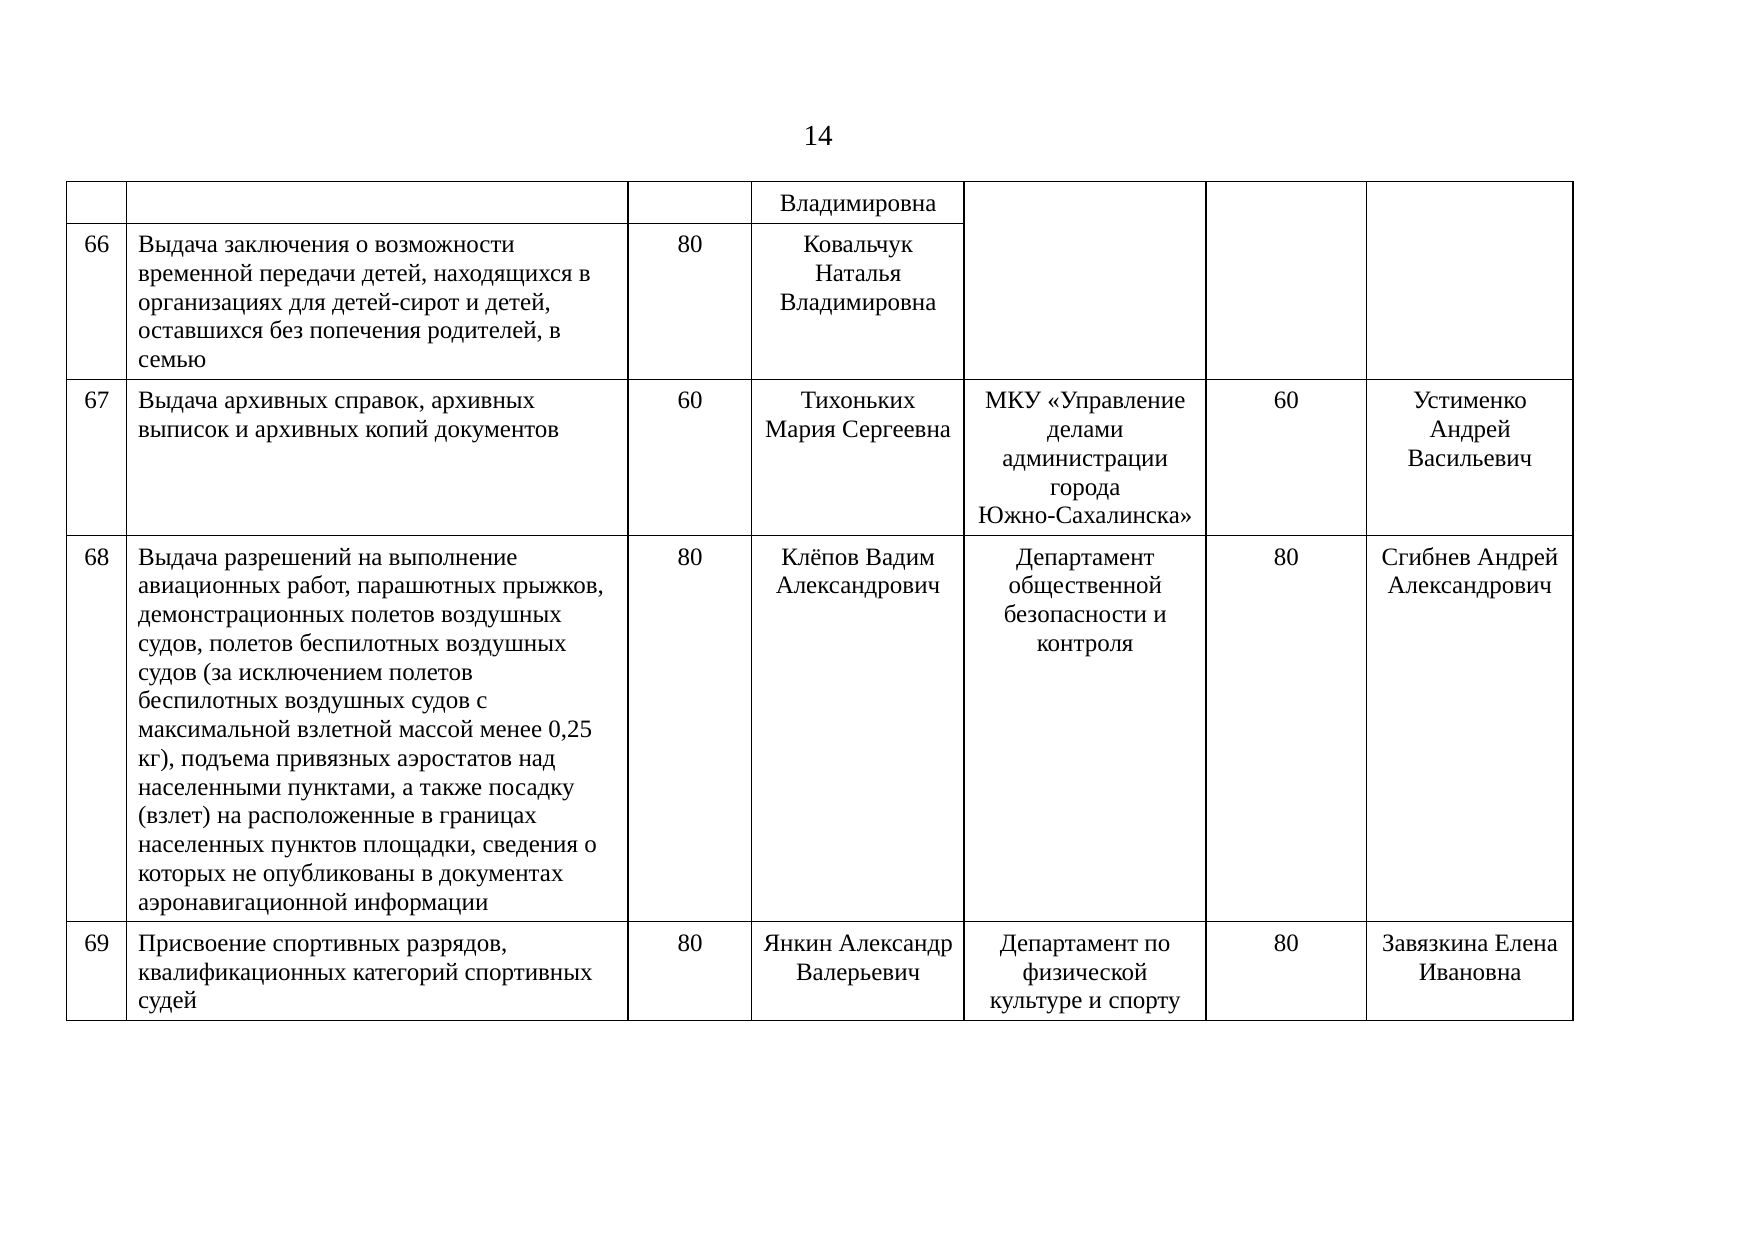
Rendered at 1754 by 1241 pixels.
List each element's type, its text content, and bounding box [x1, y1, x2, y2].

table_cell 66 [67, 224, 126, 379]
table_cell Выдача разрешений на выполнение авиационных работ, парашютных прыжков, демонстрационных полетов воздушных судов, полетов беспилотных воздушных судов (за исключением полетов беспилотных воздушных судов с максимальной взлетной массой менее 0,25 кг), подъема привязных аэростатов над населенными пунктами, а также посадку (взлет) на расположенные в границах населенных пунктов площадки, сведения о которых не опубликованы в документах аэронавигационной информации [127, 536, 627, 921]
table_cell 80 [629, 224, 751, 379]
table_cell Янкин Александр Валерьевич [752, 922, 963, 1020]
table_cell Сгибнев Андрей Александрович [1367, 536, 1572, 921]
table_cell Ковальчук Наталья Владимировна [752, 224, 963, 379]
table_cell 80 [629, 922, 751, 1020]
table_cell Тихоньких Мария Сергеевна [752, 380, 963, 535]
table_cell Присвоение спортивных разрядов, квалификационных категорий спортивных судей [127, 922, 627, 1020]
table_cell МКУ «Управление делами администрации города Южно-Сахалинска» [965, 380, 1205, 535]
table_cell Владимировна [752, 182, 963, 222]
table_cell [127, 182, 627, 222]
table_cell Департамент общественной безопасности и контроля [965, 536, 1205, 921]
table_cell 60 [1207, 380, 1366, 535]
table_cell Клёпов Вадим Александрович [752, 536, 963, 921]
table_cell 67 [67, 380, 126, 535]
table_cell Завязкина Елена Ивановна [1367, 922, 1572, 1020]
table_cell Выдача архивных справок, архивных выписок и архивных копий документов [127, 380, 627, 535]
table_cell 60 [629, 380, 751, 535]
table_cell Устименко Андрей Васильевич [1367, 380, 1572, 535]
table_cell Департамент по физической культуре и спорту [965, 922, 1205, 1020]
table_cell 68 [67, 536, 126, 921]
table_cell [629, 182, 751, 222]
table_cell [67, 182, 126, 222]
table_cell 80 [1207, 536, 1366, 921]
table_cell 69 [67, 922, 126, 1020]
table_cell Выдача заключения о возможности временной передачи детей, находящихся в организациях для детей-сирот и детей, оставшихся без попечения родителей, в семью [127, 224, 627, 379]
table_cell 80 [629, 536, 751, 921]
table_cell 80 [1207, 922, 1366, 1020]
